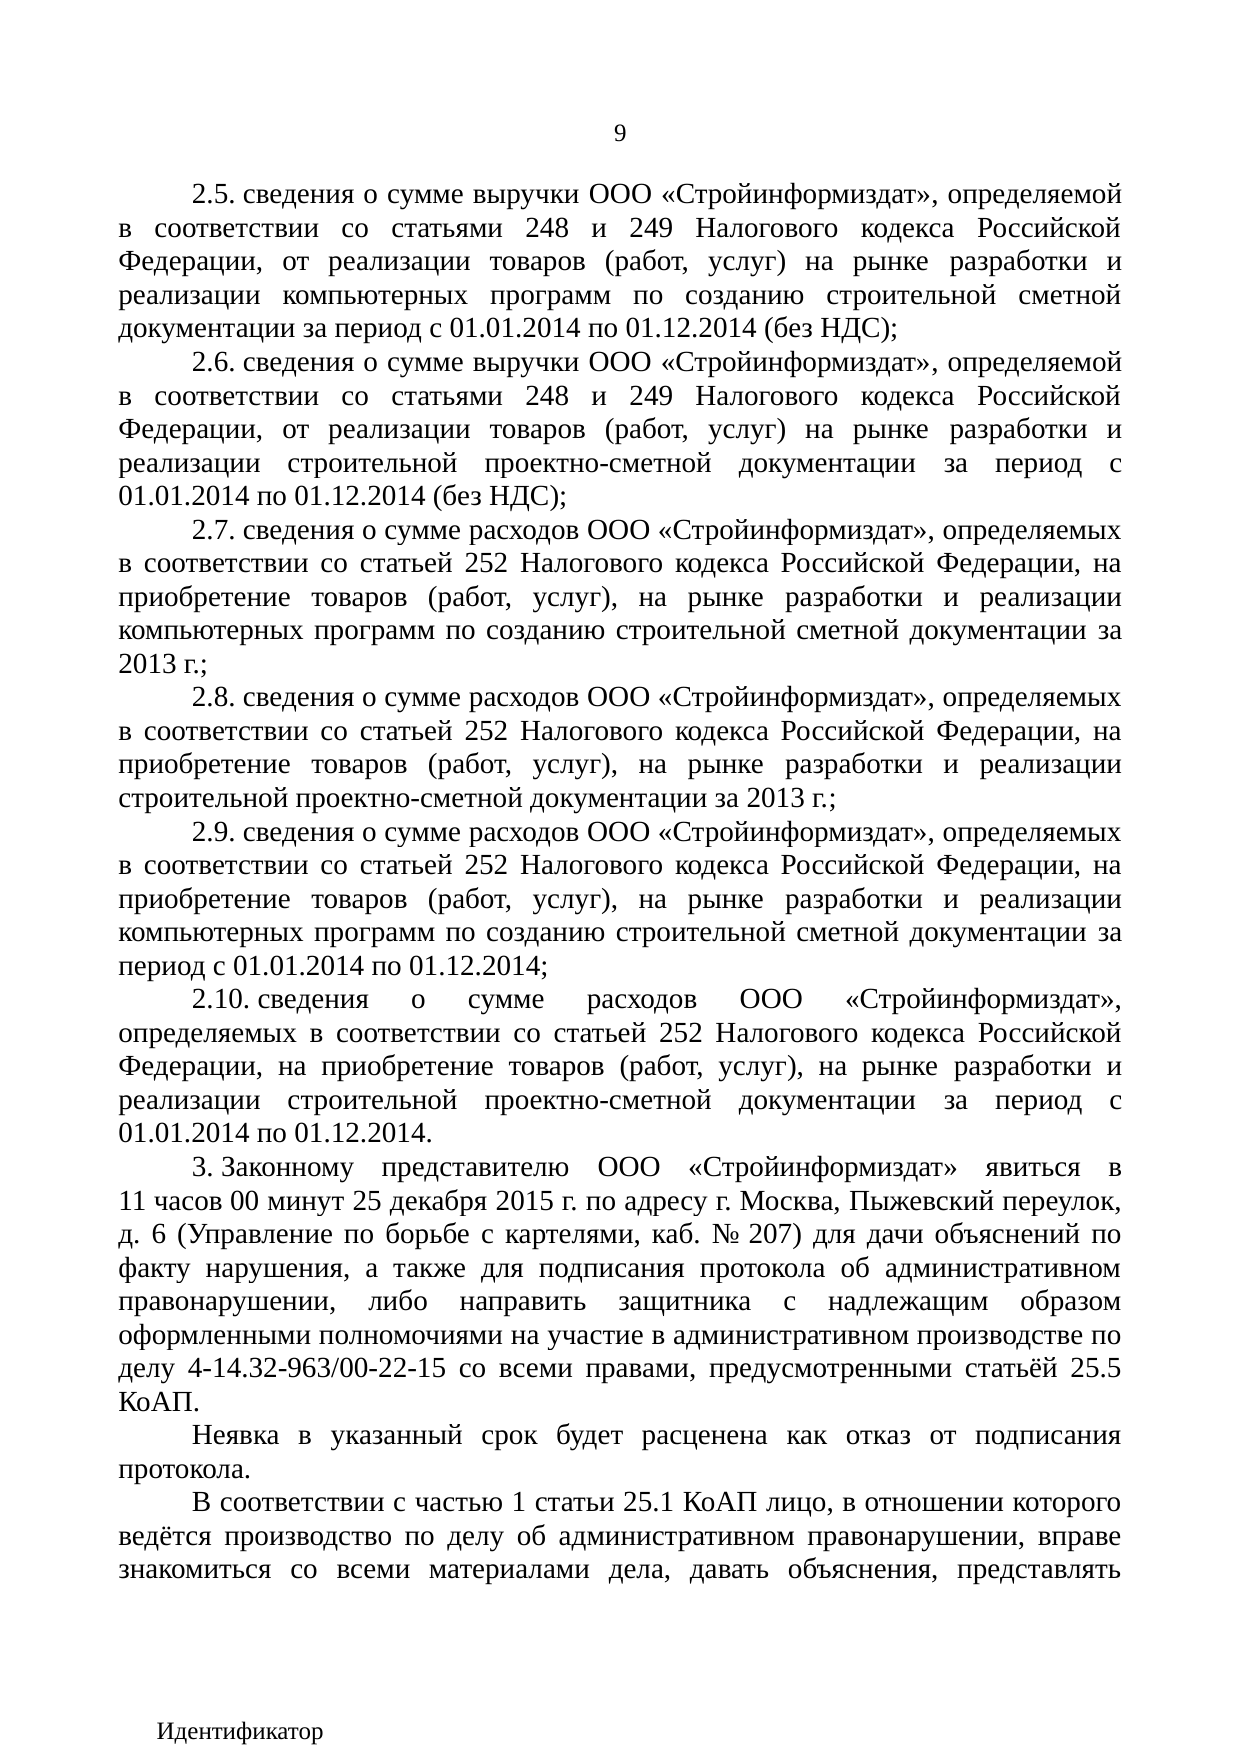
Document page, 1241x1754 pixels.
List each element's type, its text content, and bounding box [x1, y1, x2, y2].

text 2.10. сведения о сумме расходов ООО «Стройинформиздат», определяемых в соответствии со статьей 252 Налогового кодекса Российской Федерации, на приобретение товаров (работ, услуг), на рынке разработки и реализации строительной проектно-сметной документации за период с 01.01.2014 по 01.12.2014. [118, 981, 1122, 1149]
text 2.9. сведения о сумме расходов ООО «Стройинформиздат», определяемых в соответствии со статьей 252 Налогового кодекса Российской Федерации, на приобретение товаров (работ, услуг), на рынке разработки и реализации компьютерных программ по созданию строительной сметной документации за период с 01.01.2014 по 01.12.2014; [118, 814, 1122, 981]
text 2.7. сведения о сумме расходов ООО «Стройинформиздат», определяемых в соответствии со статьей 252 Налогового кодекса Российской Федерации, на приобретение товаров (работ, услуг), на рынке разработки и реализации компьютерных программ по созданию строительной сметной документации за 2013 г.; [118, 512, 1122, 679]
text Неявка в указанный срок будет расценена как отказ от подписания протокола. [118, 1417, 1122, 1484]
text 3. Законному представителю ООО «Стройинформиздат» явиться в 11 часов 00 минут 25 декабря 2015 г. по адресу г. Москва, Пыжевский переулок, д. 6 (Управление по борьбе с картелями, каб. № 207) для дачи объяснений по факту нарушения, а также для подписания протокола об административном правонарушении, либо направить защитника с надлежащим образом оформленными полномочиями на участие в административном производстве по делу 4-14.32-963/00-22-15 со всеми правами, предусмотренными статьёй 25.5 КоАП. [118, 1149, 1122, 1417]
text 2.8. сведения о сумме расходов ООО «Стройинформиздат», определяемых в соответствии со статьей 252 Налогового кодекса Российской Федерации, на приобретение товаров (работ, услуг), на рынке разработки и реализации строительной проектно-сметной документации за 2013 г.; [118, 679, 1122, 814]
text В соответствии с частью 1 статьи 25.1 КоАП лицо, в отношении которого ведётся производство по делу об административном правонарушении, вправе знакомиться со всеми материалами дела, давать объяснения, представлять [118, 1484, 1122, 1585]
text 2.6. сведения о сумме выручки ООО «Стройинформиздат», определяемой в соответствии со статьями 248 и 249 Налогового кодекса Российской Федерации, от реализации товаров (работ, услуг) на рынке разработки и реализации строительной проектно-сметной документации за период с 01.01.2014 по 01.12.2014 (без НДС); [118, 344, 1122, 512]
text 2.5. сведения о сумме выручки ООО «Стройинформиздат», определяемой в соответствии со статьями 248 и 249 Налогового кодекса Российской Федерации, от реализации товаров (работ, услуг) на рынке разработки и реализации компьютерных программ по созданию строительной сметной документации за период с 01.01.2014 по 01.12.2014 (без НДС); [118, 176, 1122, 344]
